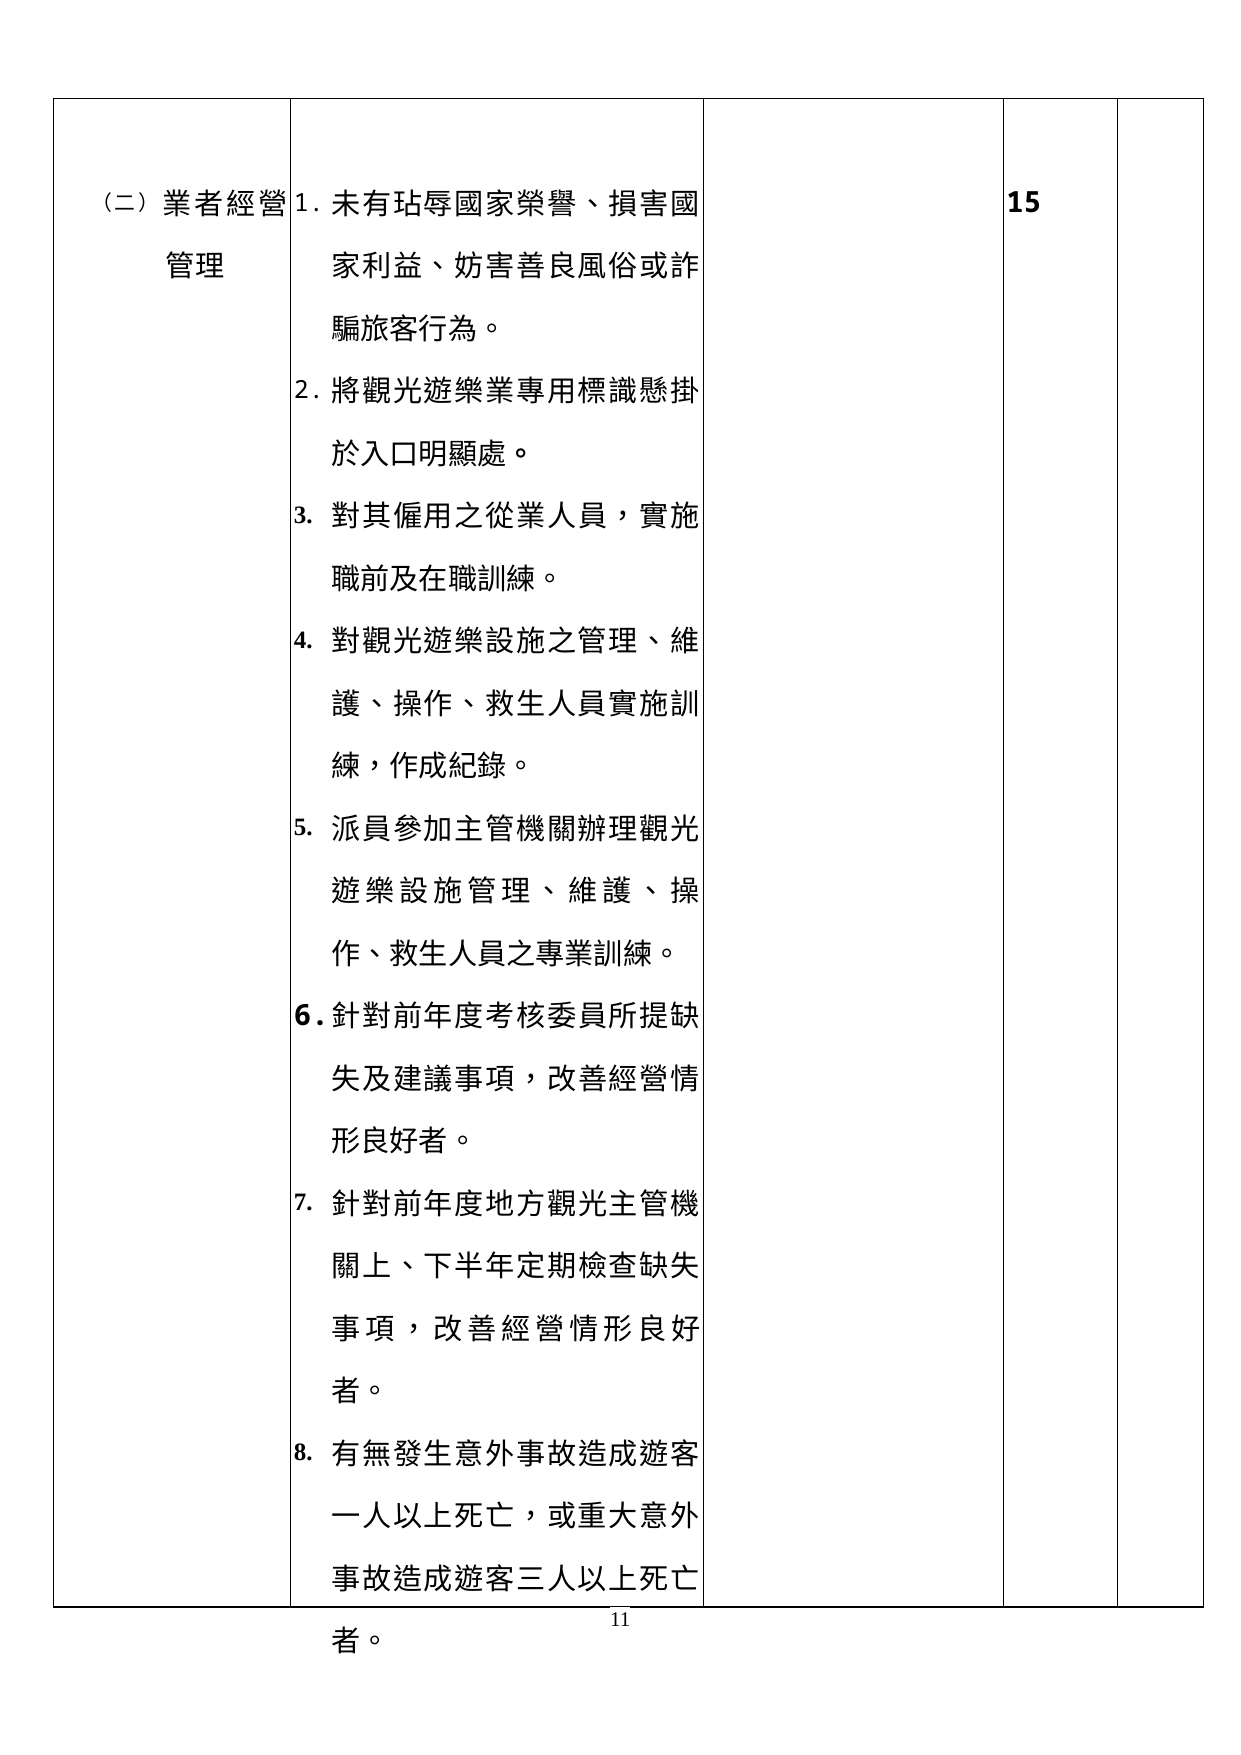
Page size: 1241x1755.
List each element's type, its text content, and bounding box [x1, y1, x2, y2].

table_cell [704, 99, 1003, 1606]
table_cell 未有玷辱國家榮譽、損害國家利益、妨害善良風俗或詐騙旅客行為。 將觀光遊樂業專用標識懸掛於入口明顯處。 對其僱用之從業人員，實施職前及在職訓練。 對觀光遊樂設施之管理、維護、操作、救生人員實施訓練，作成紀錄。 派員參加主管機關辦理觀光遊樂設施管理、維護、操作、救生人員之專業訓練。 針對前年度考核委員所提缺失及建議事項，改善經營情形良好者。 針對前年度地方觀光主管機關上、下半年定期檢查缺失事項，改善經營情形良好者。 有無發生意外事故造成遊客一人以上死亡，或重大意外事故造成遊客三人以上死亡者。 [291, 99, 703, 1606]
table_cell （二）業者經營管理 [54, 99, 290, 1606]
table_cell [1118, 99, 1203, 1606]
table_cell 15 [1004, 99, 1117, 1606]
